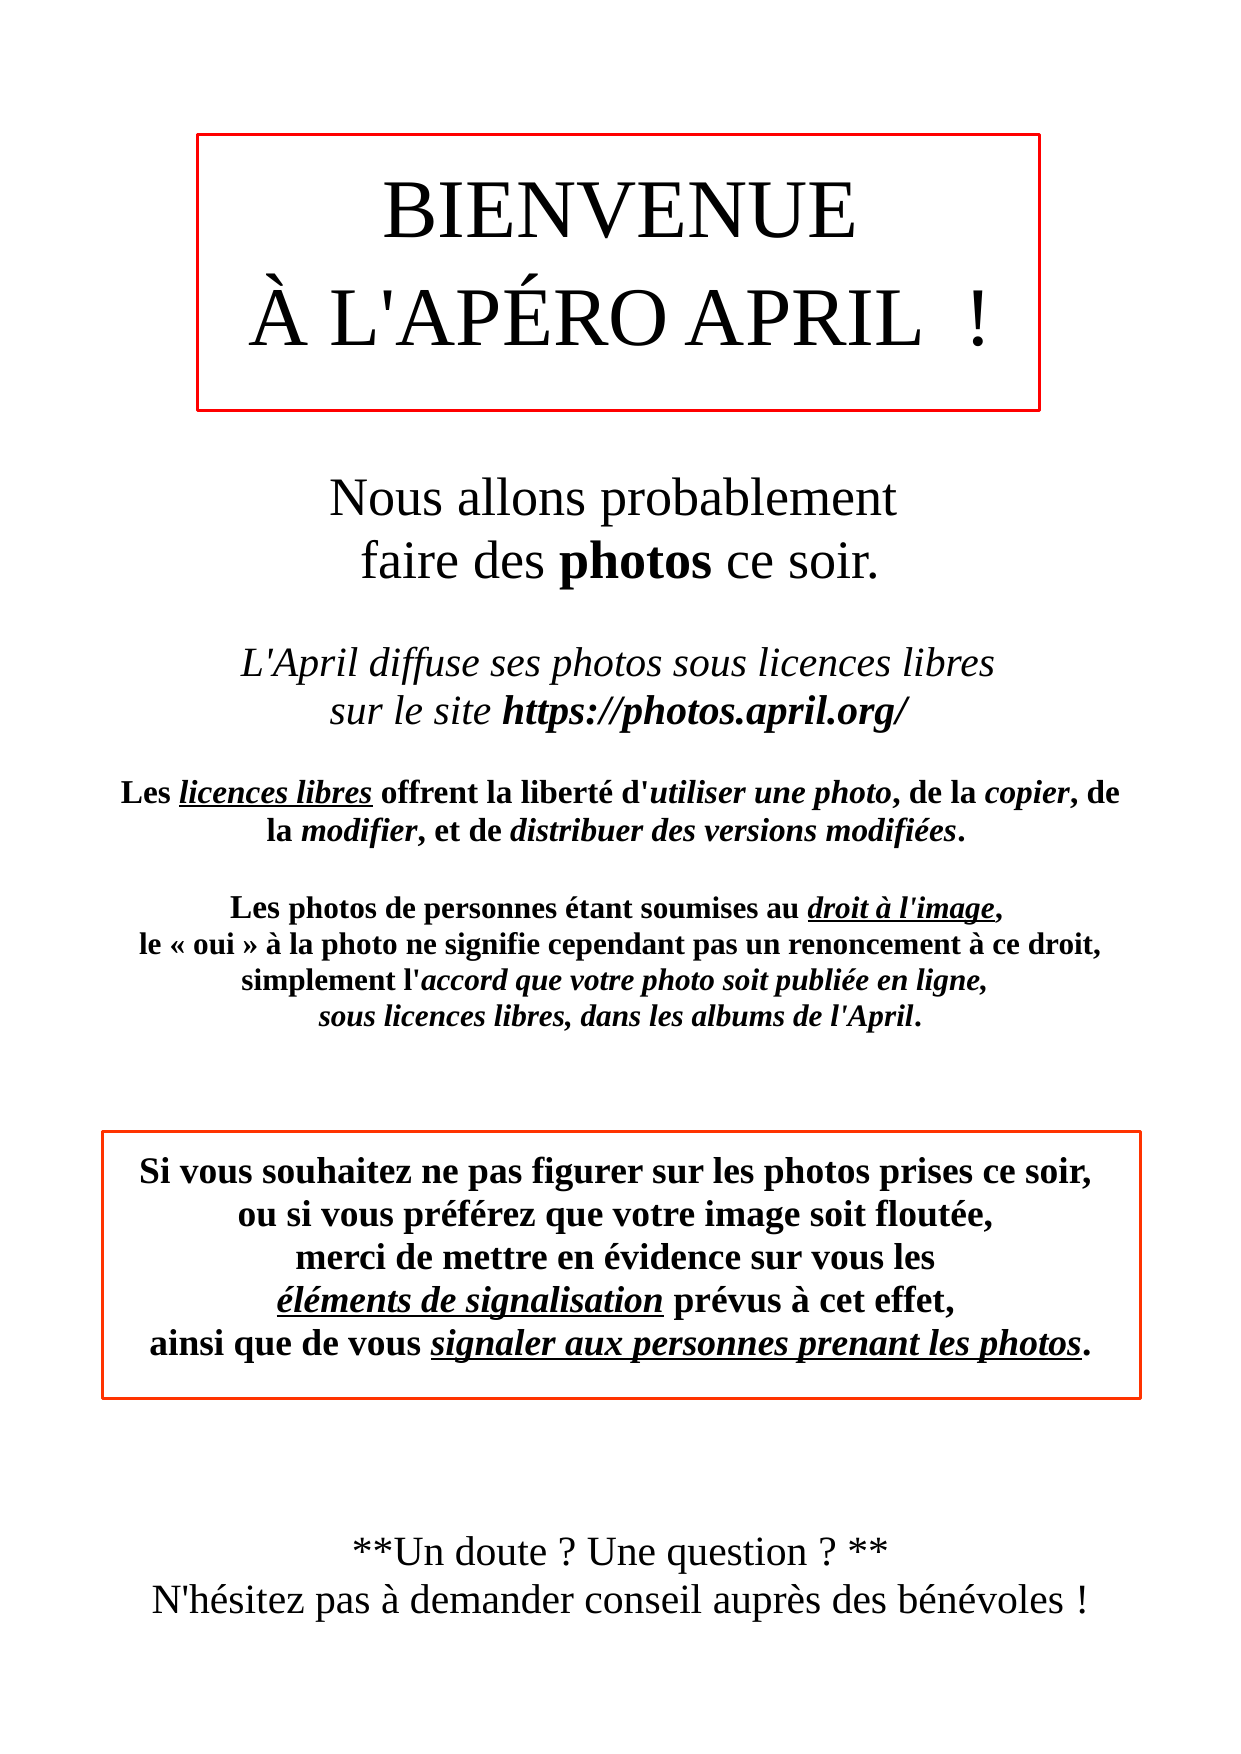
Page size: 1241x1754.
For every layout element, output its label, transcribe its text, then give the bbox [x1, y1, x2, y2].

text [118, 268, 196, 363]
text [1041, 159, 1122, 255]
text Nous allons probablement [118, 465, 1122, 527]
text L'April diffuse ses photos sous licences libres [118, 638, 1122, 686]
text BIENVENUE [199, 159, 1038, 255]
text **Un doute ? Une question ? ** [118, 1527, 1122, 1574]
text sous licences libres, dans les albums de l'April. [118, 997, 1122, 1033]
text À L'APÉRO APRIL ! [199, 268, 1038, 363]
text Les licences libres offrent la liberté d'utiliser une photo, de la copier, de la modifier, et de distribuer des versions modifiées. [118, 772, 1122, 848]
text [118, 159, 196, 255]
text le « oui » à la photo ne signifie cependant pas un renoncement à ce droit, simplement l'accord que votre photo soit publiée en ligne, [118, 925, 1122, 997]
text sur le site https://photos.april.org/ [118, 686, 1122, 733]
text N'hésitez pas à demander conseil auprès des bénévoles ! [118, 1574, 1122, 1622]
text [1041, 268, 1122, 363]
text Les photos de personnes étant soumises au droit à l'image, [118, 887, 1122, 925]
text faire des photos ce soir. [118, 527, 1122, 590]
